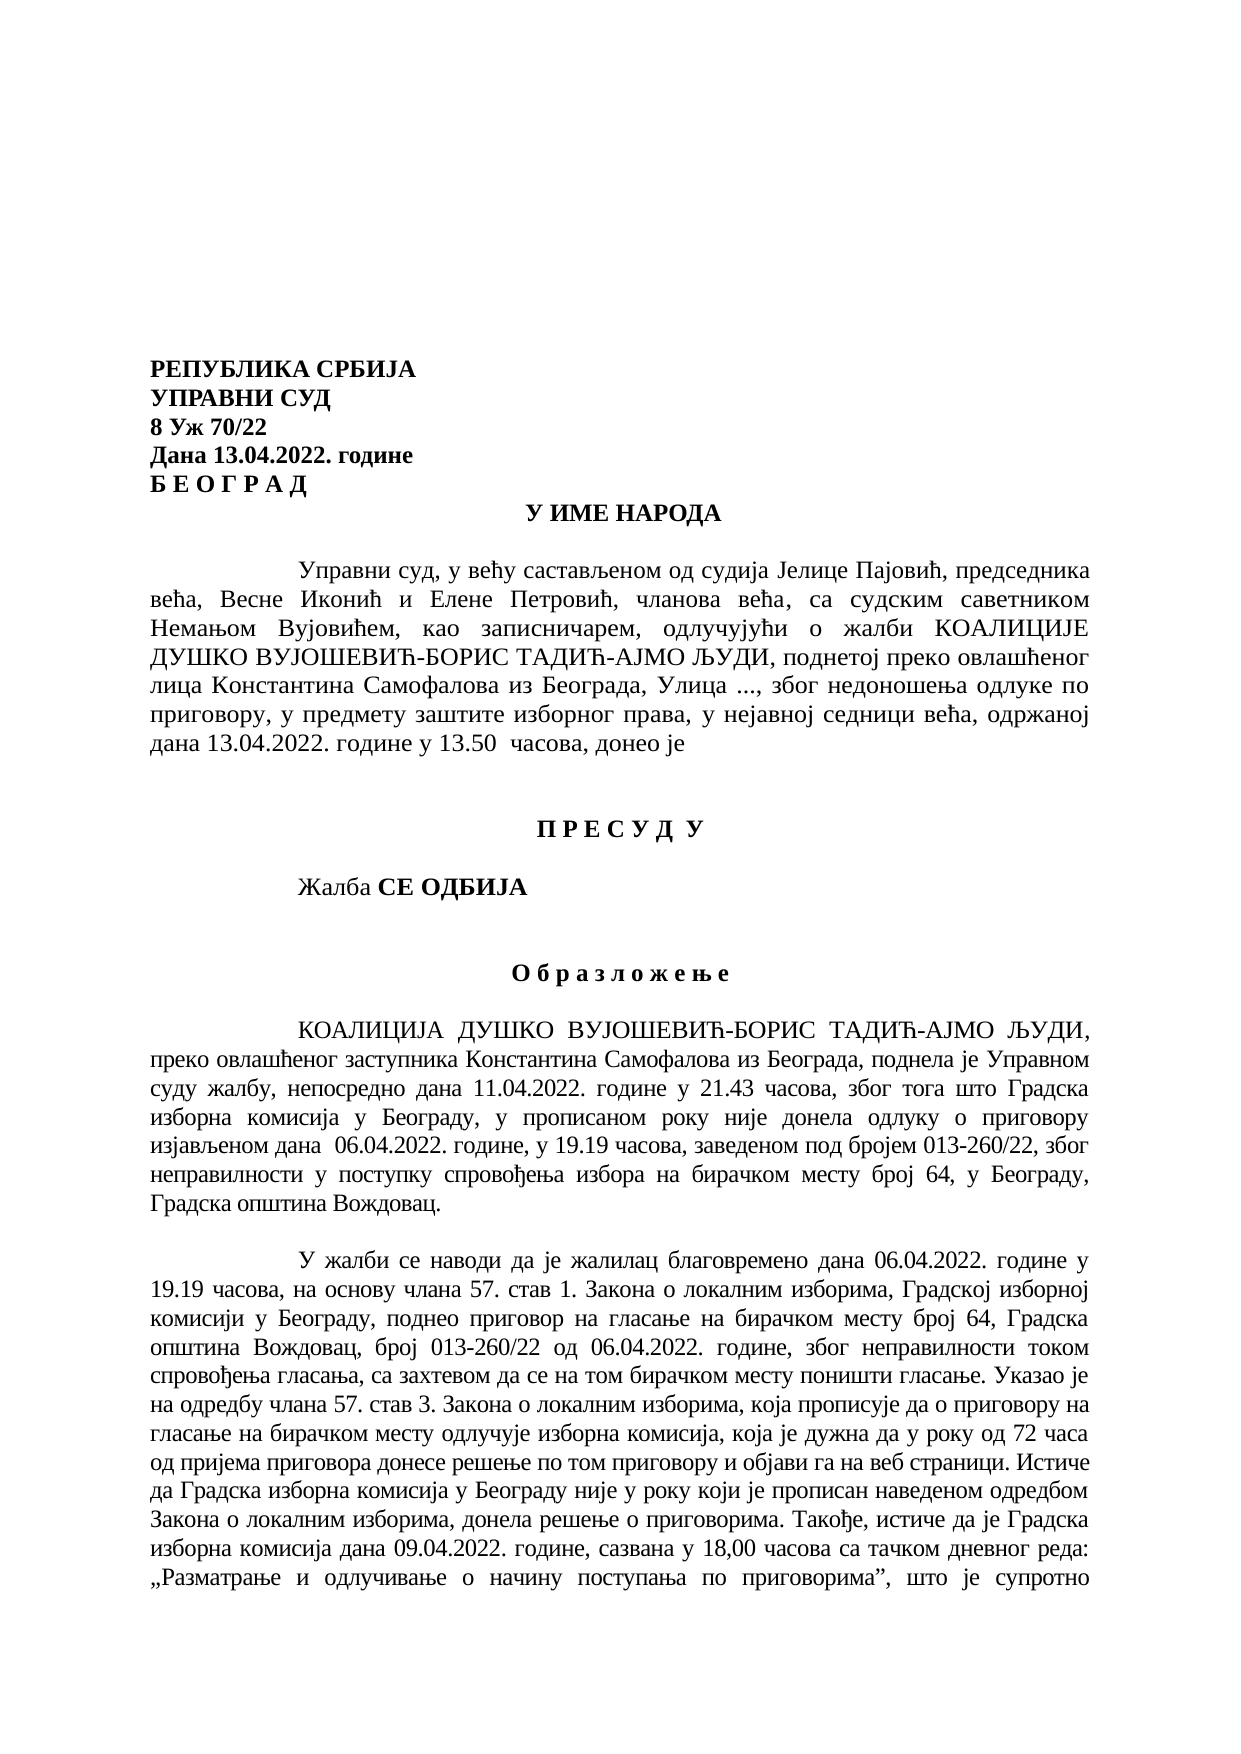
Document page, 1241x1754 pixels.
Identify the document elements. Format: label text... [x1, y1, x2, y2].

text КОАЛИЦИЈА ДУШКО ВУЈОШЕВИЋ-БОРИС ТАДИЋ-АЈМО ЉУДИ, преко овлашћеног заступника Константина Самофалова из Београда, поднела је Управном суду жалбу, непосредно дана 11.04.2022. године у 21.43 часова, због тога што Градска изборна комисија у Београду, у прописаном року није донела одлуку о приговору изјављеном дана 06.04.2022. године, у 19.19 часова, заведеном под бројем 013-260/22, због неправилности у поступку спровођења избора на бирачком месту број 64, у Београду, Градска општина Вождовац. [150, 1015, 1090, 1217]
text О б р а з л о ж е њ е [150, 958, 1090, 987]
text РЕПУБЛИКА СРБИЈА [150, 148, 1090, 383]
text 8 Уж 70/22 [150, 412, 1090, 440]
text Управни суд, у већу састављеном од судија Јелице Пајовић, председника већа, Весне Иконић и Елене Петровић, чланова већа, са судским саветником Немањом Вујовићем, као записничарем, одлучујући о жалби КОАЛИЦИЈЕ ДУШКО ВУЈОШЕВИЋ-БОРИС ТАДИЋ-АЈМО ЉУДИ, поднетој преко овлашћеног лица Константина Самофалова из Београда, Улица ..., због недоношења одлуке по приговору, у предмету заштите изборног права, у нејавној седници већа, одржаној дана 13.04.2022. године у 13.50 часова, донео је [150, 555, 1090, 757]
text У ИМЕ НАРОДА [150, 498, 1090, 527]
text У жалби се наводи да је жалилац благовремено дана 06.04.2022. године у 19.19 часова, на основу члана 57. став 1. Закона о локалним изборима, Градској изборној комисији у Београду, поднео приговор на гласање на бирачком месту број 64, Градска општина Вождовац, број 013-260/22 од 06.04.2022. године, због неправилности током спровођења гласања, са захтевом да се на том бирачком месту поништи гласање. Указао је на одредбу члана 57. став 3. Закона о локалним изборима, која прописује да о приговору на гласање на бирачком месту одлучује изборна комисија, која је дужна да у року од 72 часа од пријема приговора донесе решење по том приговору и објави га на веб страници. Истиче да Градска изборна комисија у Београду није у року који је прописан наведеном одредбом Закона о локалним изборима, донела решење о приговорима. Такође, истиче да је Градска изборна комисија дана 09.04.2022. године, сазвана у 18,00 часова са тачком дневног реда: „Разматрање и одлучивање о начину поступања по приговорима”, што је супротно [150, 1245, 1090, 1590]
text П Р Е С У Д У [150, 814, 1090, 843]
text Жалба СЕ ОДБИЈА [150, 872, 1090, 900]
text Дана 13.04.2022. године [150, 440, 1090, 469]
text Б Е О Г Р А Д [150, 469, 1090, 498]
text УПРАВНИ СУД [150, 383, 1090, 412]
